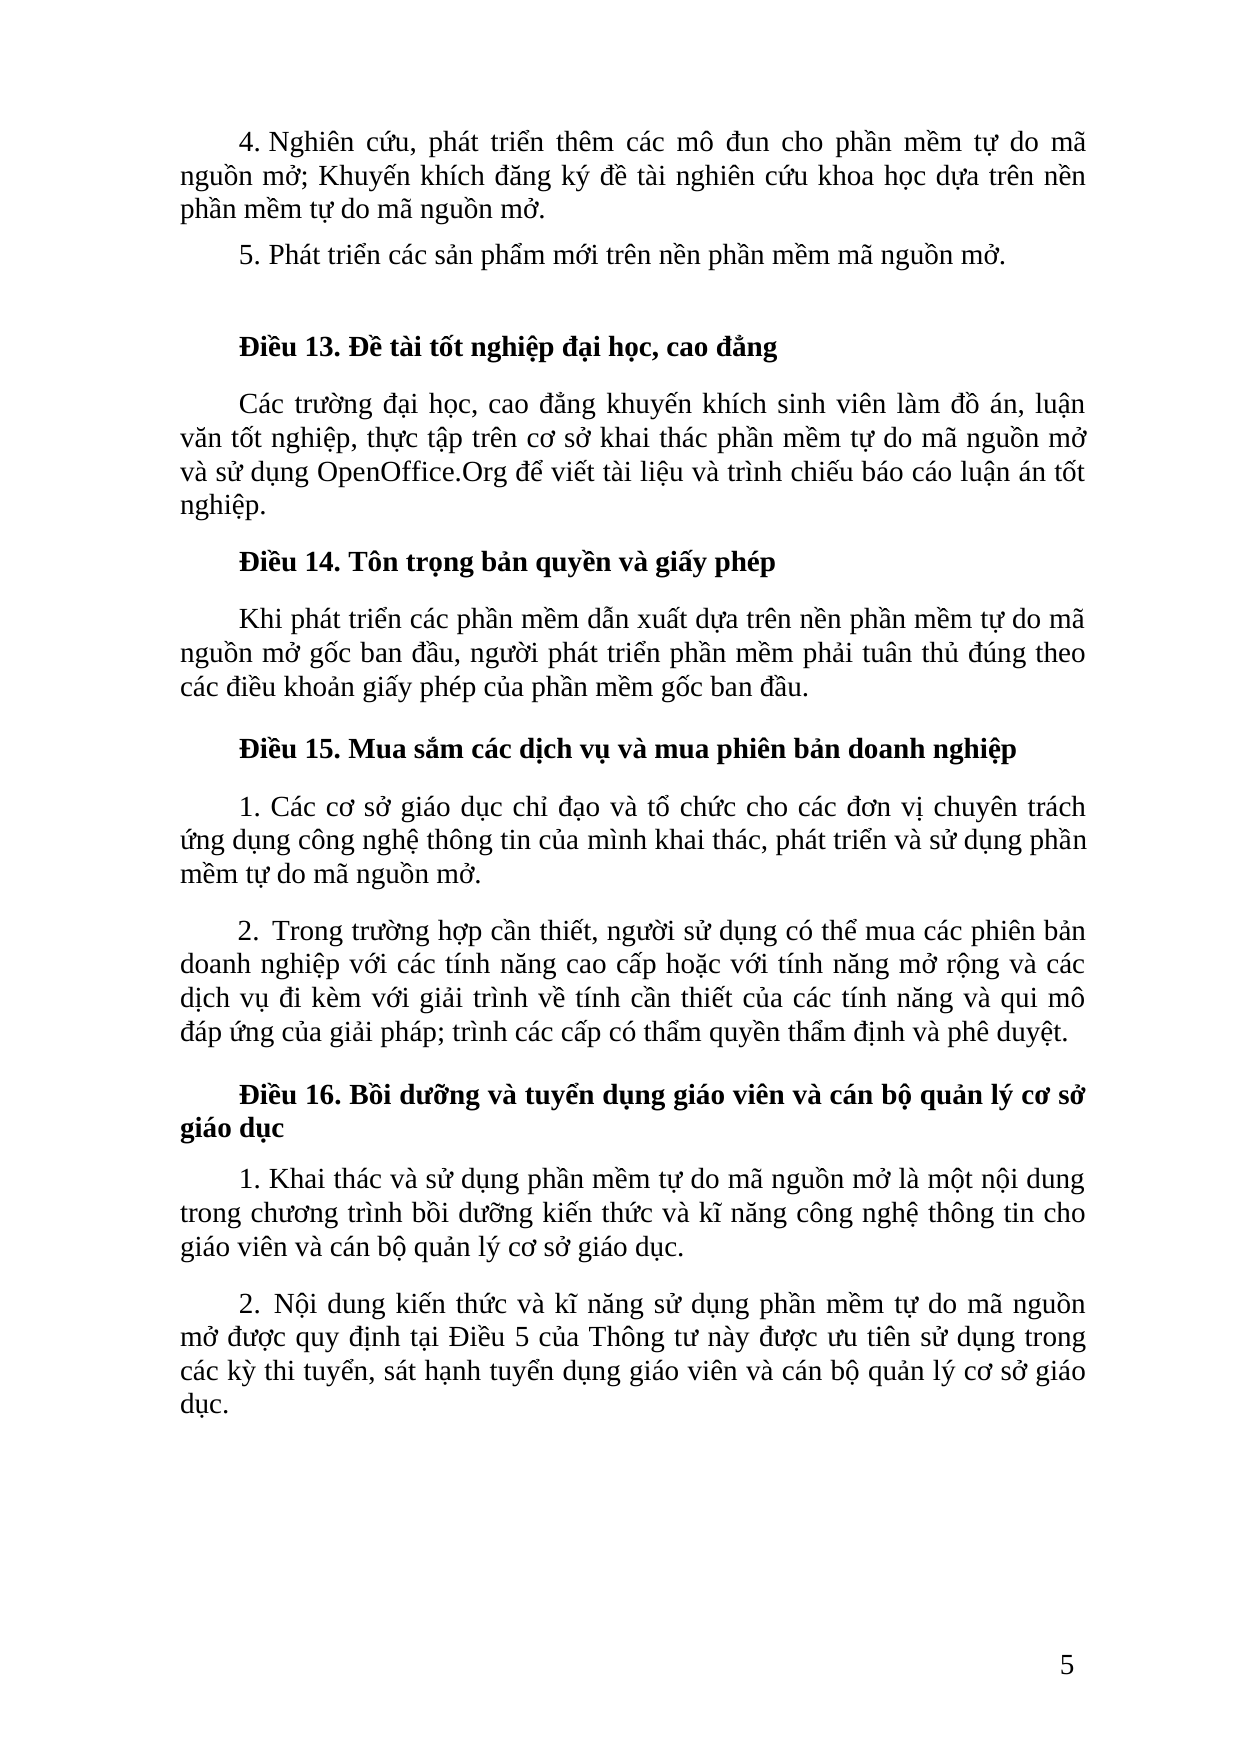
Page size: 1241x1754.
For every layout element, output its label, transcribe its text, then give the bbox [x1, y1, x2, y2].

text Điều 16. Bồi dưỡng và tuyển dụng giáo viên và cán bộ quản lý cơ sở giáo dục [180, 1077, 1087, 1144]
text Các trường đại học, cao đẳng khuyến khích sinh viên làm đồ án, luận văn tốt nghiệp, thực tập trên cơ sở khai thác phần mềm tự do mã nguồn mở và sử dụng OpenOffice.Org để viết tài liệu và trình chiếu báo cáo luận án tốt nghiệp. [180, 387, 1087, 521]
list Phát triển các sản phẩm mới trên nền phần mềm mã nguồn mở. [180, 237, 1087, 271]
list Nội dung kiến thức và kĩ năng sử dụng phần mềm tự do mã nguồn mở được quy định tại Điều 5 của Thông tư này được ưu tiên sử dụng trong các kỳ thi tuyển, sát hạnh tuyển dụng giáo viên và cán bộ quản lý cơ sở giáo dục. [180, 1286, 1087, 1420]
list Nghiên cứu, phát triển thêm các mô đun cho phần mềm tự do mã nguồn mở; Khuyến khích đăng ký đề tài nghiên cứu khoa học dựa trên nền phần mềm tự do mã nguồn mở. [180, 124, 1087, 225]
text 1. Các cơ sở giáo dục chỉ đạo và tổ chức cho các đơn vị chuyên trách ứng dụng công nghệ thông tin của mình khai thác, phát triển và sử dụng phần mềm tự do mã nguồn mở. [180, 789, 1087, 889]
list Trong trường hợp cần thiết, người sử dụng có thể mua các phiên bản doanh nghiệp với các tính năng cao cấp hoặc với tính năng mở rộng và các dịch vụ đi kèm với giải trình về tính cần thiết của các tính năng và qui mô đáp ứng của giải pháp; trình các cấp có thẩm quyền thẩm định và phê duyệt. [180, 913, 1087, 1047]
text Khi phát triển các phần mềm dẫn xuất dựa trên nền phần mềm tự do mã nguồn mở gốc ban đầu, người phát triển phần mềm phải tuân thủ đúng theo các điều khoản giấy phép của phần mềm gốc ban đầu. [180, 602, 1087, 702]
text Điều 13. Đề tài tốt nghiệp đại học, cao đẳng [180, 329, 1087, 363]
text 1. Khai thác và sử dụng phần mềm tự do mã nguồn mở là một nội dung trong chương trình bồi dưỡng kiến thức và kĩ năng công nghệ thông tin cho giáo viên và cán bộ quản lý cơ sở giáo dục. [180, 1162, 1087, 1262]
text Điều 15. Mua sắm các dịch vụ và mua phiên bản doanh nghiệp [180, 732, 1087, 765]
text Điều 14. Tôn trọng bản quyền và giấy phép [180, 544, 1087, 578]
